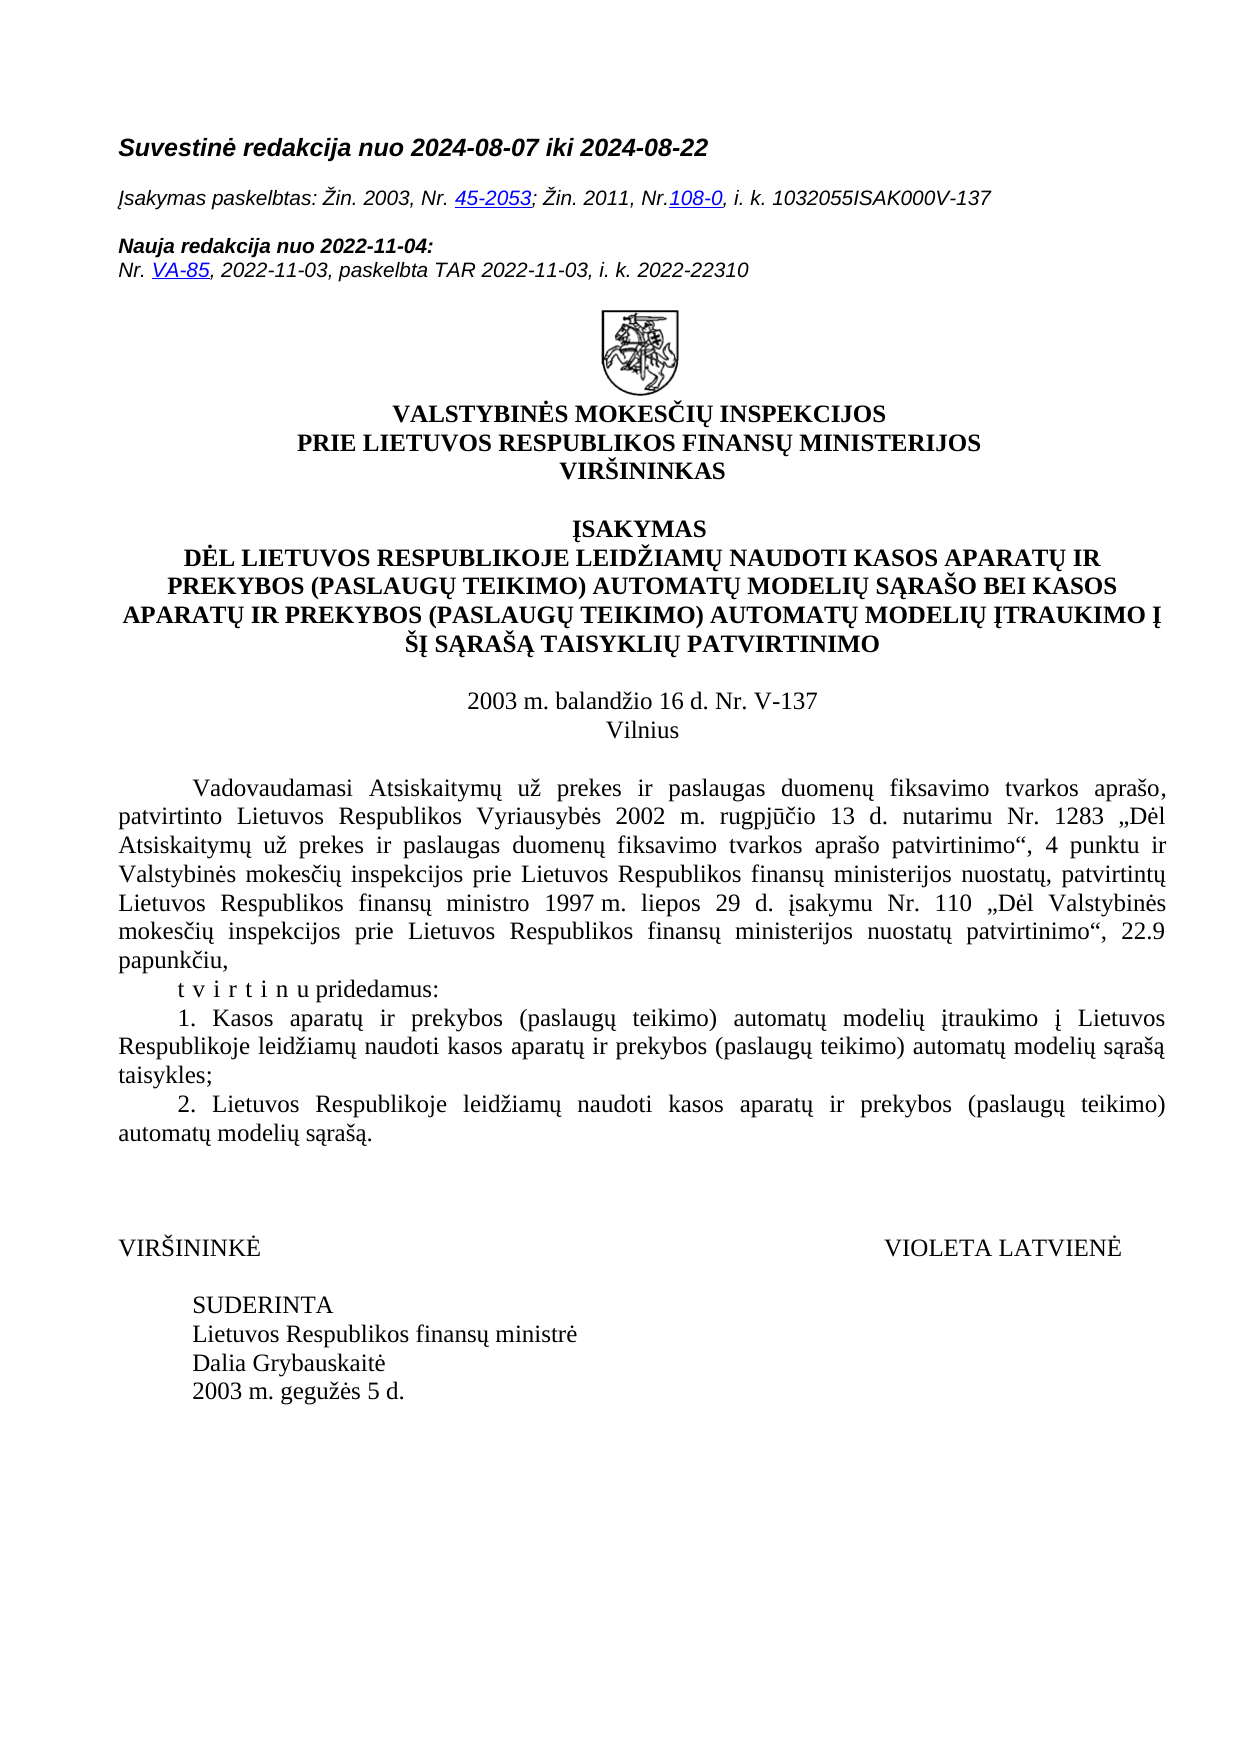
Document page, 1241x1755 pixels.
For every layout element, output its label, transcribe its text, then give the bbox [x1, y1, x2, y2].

text tvirtinu pridedamus: [118, 974, 1167, 1003]
text VALSTYBINĖS MOKESČIŲ INSPEKCIJOS PRIE LIETUVOS RESPUBLIKOS FINANSŲ MINISTERIJOS VIRŠININKAS [118, 399, 1167, 485]
text 2003 m. balandžio 16 d. Nr. V-137 [118, 686, 1167, 715]
text DĖL LIETUVOS RESPUBLIKOJE LEIDŽIAMŲ NAUDOTI KASOS APARATŲ IR PREKYBOS (PASLAUGŲ TEIKIMO) AUTOMATŲ MODELIŲ SĄRAŠO BEI KASOS APARATŲ IR PREKYBOS (PASLAUGŲ TEIKIMO) AUTOMATŲ MODELIŲ ĮTRAUKIMO Į ŠĮ SĄRAŠĄ TAISYKLIŲ PATVIRTINIMO [118, 543, 1167, 658]
text Vilnius [118, 715, 1167, 744]
text 2. Lietuvos Respublikoje leidžiamų naudoti kasos aparatų ir prekybos (paslaugų teikimo) automatų modelių sąrašą. [118, 1089, 1167, 1146]
text Lietuvos Respublikos finansų ministrė [118, 1319, 1167, 1348]
text SUDERINTA [118, 1290, 1167, 1319]
text Įsakymas paskelbtas: Žin. 2003, Nr. 45-2053; Žin. 2011, Nr.108-0, i. k. 1032055ISAK000V-137 [118, 186, 1167, 209]
text Suvestinė redakcija nuo 2024-08-07 iki 2024-08-22 [118, 133, 1167, 162]
text ĮSAKYMAS [118, 514, 1167, 543]
text 1. Kasos aparatų ir prekybos (paslaugų teikimo) automatų modelių įtraukimo į Lietuvos Respublikoje leidžiamų naudoti kasos aparatų ir prekybos (paslaugų teikimo) automatų modelių sąrašą taisykles; [118, 1003, 1167, 1089]
text Dalia Grybauskaitė [118, 1348, 1167, 1376]
text Nauja redakcija nuo 2022-11-04: [118, 233, 1167, 257]
text Nr. VA-85, 2022-11-03, paskelbta TAR 2022-11-03, i. k. 2022-22310 [118, 257, 1167, 281]
text VIRŠININKĖ VIOLETA LATVIENĖ [118, 1233, 1167, 1261]
text Vadovaudamasi Atsiskaitymų už prekes ir paslaugas duomenų fiksavimo tvarkos aprašo, patvirtinto Lietuvos Respublikos Vyriausybės 2002 m. rugpjūčio 13 d. nutarimu Nr. 1283 „Dėl Atsiskaitymų už prekes ir paslaugas duomenų fiksavimo tvarkos aprašo patvirtinimo“, 4 punktu ir Valstybinės mokesčių inspekcijos prie Lietuvos Respublikos finansų ministerijos nuostatų, patvirtintų Lietuvos Respublikos finansų ministro 1997 m. liepos 29 d. įsakymu Nr. 110 „Dėl Valstybinės mokesčių inspekcijos prie Lietuvos Respublikos finansų ministerijos nuostatų patvirtinimo“, 22.9 papunkčiu, [118, 773, 1167, 974]
text 2003 m. gegužės 5 d. [118, 1376, 1167, 1405]
